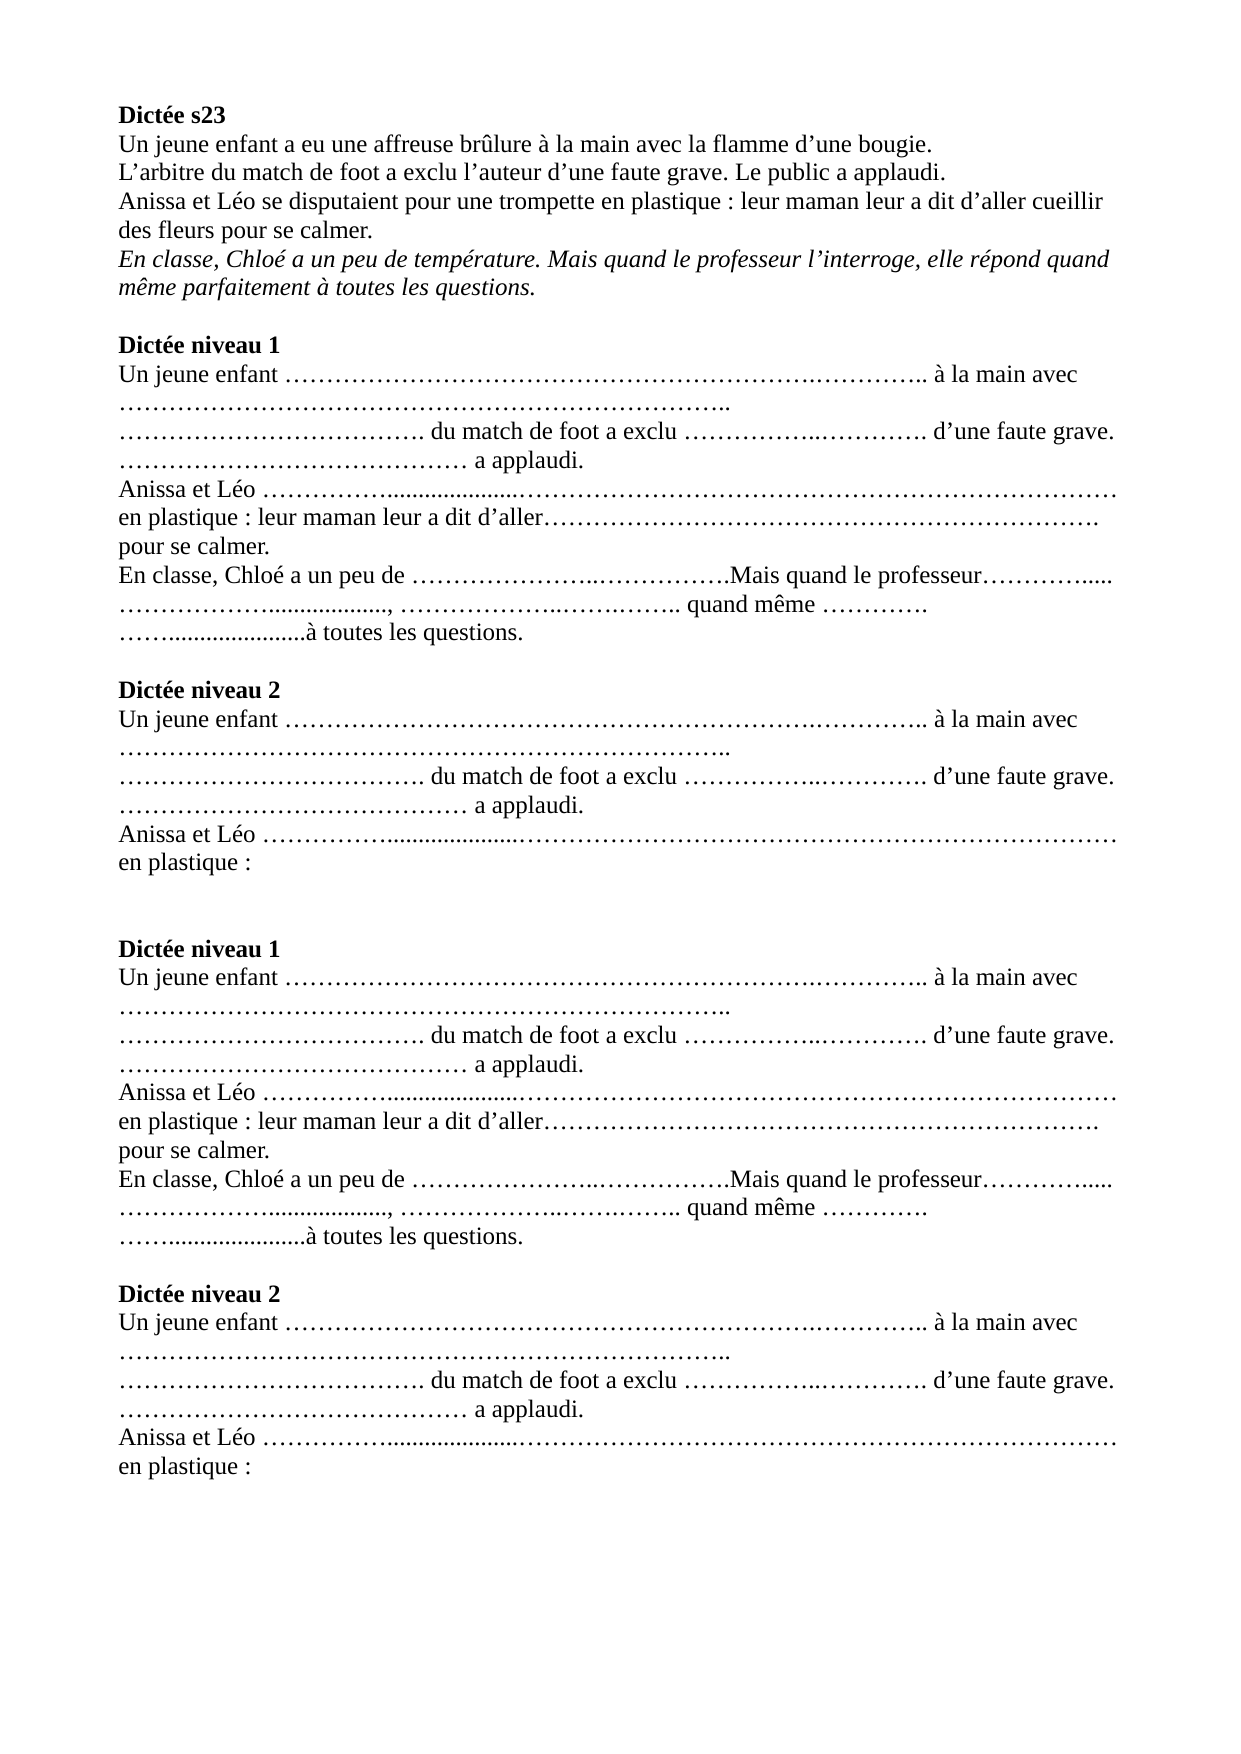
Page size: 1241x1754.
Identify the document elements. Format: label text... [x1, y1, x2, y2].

text L’arbitre du match de foot a exclu l’auteur d’une faute grave. Le public a applaudi. [118, 157, 1122, 186]
text Anissa et Léo …………….....................……………………………………………………………… en plastique : leur maman leur a dit d’aller…………………………………………………………. pour se calmer. [118, 1077, 1122, 1164]
text ………………………………. du match de foot a exclu ……………..…………. d’une faute grave.…………………………………… a applaudi. [118, 761, 1122, 819]
text ………………………………. du match de foot a exclu ……………..…………. d’une faute grave.…………………………………… a applaudi. [118, 416, 1122, 474]
text ………………………………. du match de foot a exclu ……………..…………. d’une faute grave.…………………………………… a applaudi. [118, 1020, 1122, 1077]
text Un jeune enfant a eu une affreuse brûlure à la main avec la flamme d’une bougie. [118, 129, 1122, 157]
text Dictée niveau 1 [118, 330, 1122, 359]
text Anissa et Léo …………….....................……………………………………………………………… en plastique : [118, 1422, 1122, 1480]
text Un jeune enfant ……………………………………………………….………….. à la main avec ……………………………………………………………….. [118, 1307, 1122, 1365]
text Dictée s23 [118, 100, 1122, 129]
text En classe, Chloé a un peu de …………………..…………….Mais quand le professeur………….....………………..................., ………………..…….…….. quand même ………….……......................à toutes les questions. [118, 1164, 1122, 1250]
text En classe, Chloé a un peu de …………………..…………….Mais quand le professeur………….....………………..................., ………………..…….…….. quand même ………….……......................à toutes les questions. [118, 560, 1122, 646]
text Un jeune enfant ……………………………………………………….………….. à la main avec ……………………………………………………………….. [118, 359, 1122, 416]
text ………………………………. du match de foot a exclu ……………..…………. d’une faute grave.…………………………………… a applaudi. [118, 1365, 1122, 1422]
text Dictée niveau 2 [118, 675, 1122, 704]
text Un jeune enfant ……………………………………………………….………….. à la main avec ……………………………………………………………….. [118, 704, 1122, 761]
text Anissa et Léo …………….....................……………………………………………………………… en plastique : leur maman leur a dit d’aller…………………………………………………………. pour se calmer. [118, 474, 1122, 560]
text Dictée niveau 1 [118, 934, 1122, 962]
text Un jeune enfant ……………………………………………………….………….. à la main avec ……………………………………………………………….. [118, 962, 1122, 1020]
text Anissa et Léo se disputaient pour une trompette en plastique : leur maman leur a dit d’aller cueillir des fleurs pour se calmer. [118, 186, 1122, 244]
text Dictée niveau 2 [118, 1279, 1122, 1307]
text En classe, Chloé a un peu de température. Mais quand le professeur l’interroge, elle répond quand même parfaitement à toutes les questions. [118, 244, 1122, 301]
text Anissa et Léo …………….....................……………………………………………………………… en plastique : [118, 819, 1122, 876]
